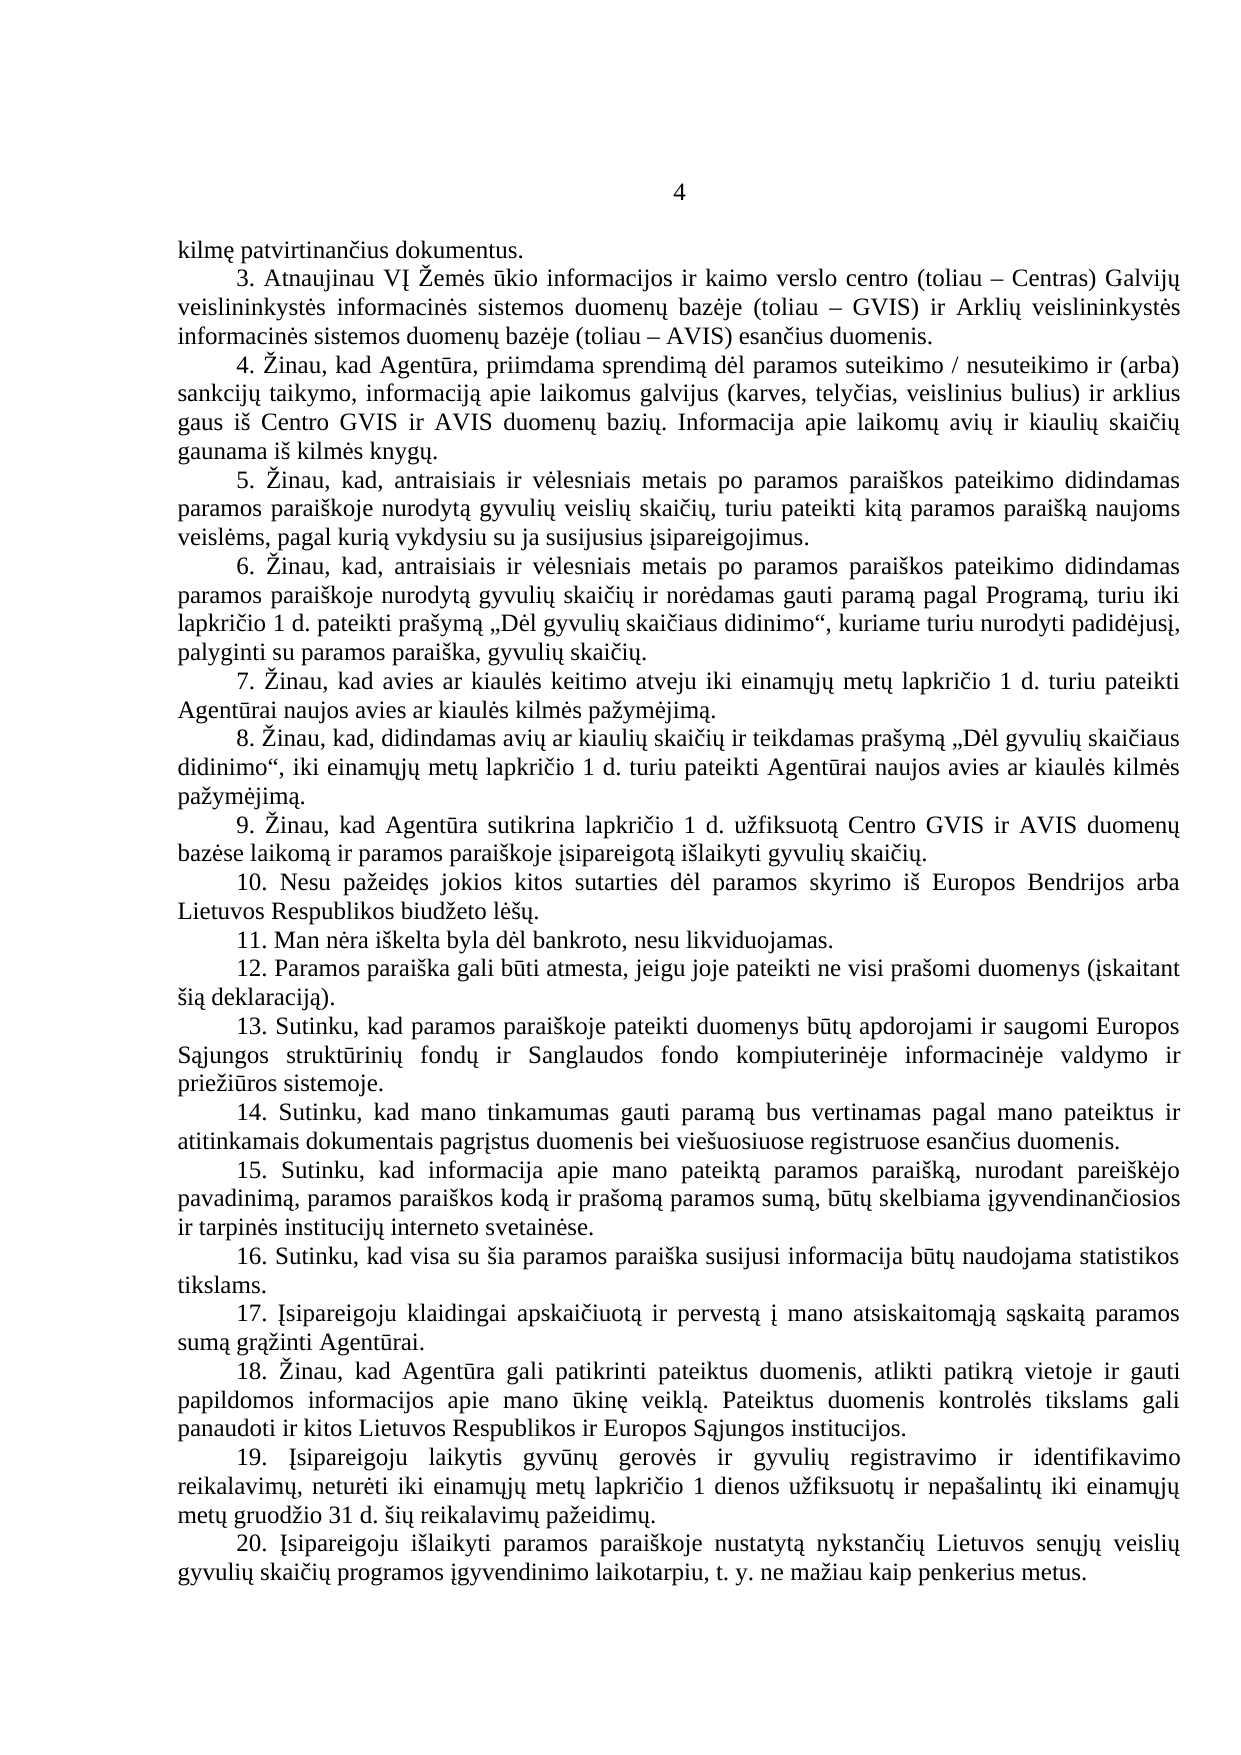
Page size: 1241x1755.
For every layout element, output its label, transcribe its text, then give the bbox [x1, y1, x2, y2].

text 3. Atnaujinau VĮ Žemės ūkio informacijos ir kaimo verslo centro (toliau – Centras) Galvijų veislininkystės informacinės sistemos duomenų bazėje (toliau – GVIS) ir Arklių veislininkystės informacinės sistemos duomenų bazėje (toliau – AVIS) esančius duomenis. [177, 263, 1181, 350]
text 19. Įsipareigoju laikytis gyvūnų gerovės ir gyvulių registravimo ir identifikavimo reikalavimų, neturėti iki einamųjų metų lapkričio 1 dienos užfiksuotų ir nepašalintų iki einamųjų metų gruodžio 31 d. šių reikalavimų pažeidimų. [177, 1442, 1181, 1528]
text 11. Man nėra iškelta byla dėl bankroto, nesu likviduojamas. [177, 925, 1181, 953]
text 8. Žinau, kad, didindamas avių ar kiaulių skaičių ir teikdamas prašymą „Dėl gyvulių skaičiaus didinimo“, iki einamųjų metų lapkričio 1 d. turiu pateikti Agentūrai naujos avies ar kiaulės kilmės pažymėjimą. [177, 723, 1181, 810]
text 15. Sutinku, kad informacija apie mano pateiktą paramos paraišką, nurodant pareiškėjo pavadinimą, paramos paraiškos kodą ir prašomą paramos sumą, būtų skelbiama įgyvendinančiosios ir tarpinės institucijų interneto svetainėse. [177, 1155, 1181, 1241]
text 18. Žinau, kad Agentūra gali patikrinti pateiktus duomenis, atlikti patikrą vietoje ir gauti papildomos informacijos apie mano ūkinę veiklą. Pateiktus duomenis kontrolės tikslams gali panaudoti ir kitos Lietuvos Respublikos ir Europos Sąjungos institucijos. [177, 1356, 1181, 1442]
text 10. Nesu pažeidęs jokios kitos sutarties dėl paramos skyrimo iš Europos Bendrijos arba Lietuvos Respublikos biudžeto lėšų. [177, 867, 1181, 925]
text 16. Sutinku, kad visa su šia paramos paraiška susijusi informacija būtų naudojama statistikos tikslams. [177, 1241, 1181, 1298]
text 4. Žinau, kad Agentūra, priimdama sprendimą dėl paramos suteikimo / nesuteikimo ir (arba) sankcijų taikymo, informaciją apie laikomus galvijus (karves, telyčias, veislinius bulius) ir arklius gaus iš Centro GVIS ir AVIS duomenų bazių. Informacija apie laikomų avių ir kiaulių skaičių gaunama iš kilmės knygų. [177, 350, 1181, 465]
text 17. Įsipareigoju klaidingai apskaičiuotą ir pervestą į mano atsiskaitomąją sąskaitą paramos sumą grąžinti Agentūrai. [177, 1298, 1181, 1356]
text 9. Žinau, kad Agentūra sutikrina lapkričio 1 d. užfiksuotą Centro GVIS ir AVIS duomenų bazėse laikomą ir paramos paraiškoje įsipareigotą išlaikyti gyvulių skaičių. [177, 810, 1181, 867]
text 13. Sutinku, kad paramos paraiškoje pateikti duomenys būtų apdorojami ir saugomi Europos Sąjungos struktūrinių fondų ir Sanglaudos fondo kompiuterinėje informacinėje valdymo ir priežiūros sistemoje. [177, 1011, 1181, 1097]
text 7. Žinau, kad avies ar kiaulės keitimo atveju iki einamųjų metų lapkričio 1 d. turiu pateikti Agentūrai naujos avies ar kiaulės kilmės pažymėjimą. [177, 666, 1181, 723]
text 5. Žinau, kad, antraisiais ir vėlesniais metais po paramos paraiškos pateikimo didindamas paramos paraiškoje nurodytą gyvulių veislių skaičių, turiu pateikti kitą paramos paraišką naujoms veislėms, pagal kurią vykdysiu su ja susijusius įsipareigojimus. [177, 465, 1181, 551]
text kilmę patvirtinančius dokumentus. [177, 235, 1181, 263]
text 6. Žinau, kad, antraisiais ir vėlesniais metais po paramos paraiškos pateikimo didindamas paramos paraiškoje nurodytą gyvulių skaičių ir norėdamas gauti paramą pagal Programą, turiu iki lapkričio 1 d. pateikti prašymą „Dėl gyvulių skaičiaus didinimo“, kuriame turiu nurodyti padidėjusį, palyginti su paramos paraiška, gyvulių skaičių. [177, 551, 1181, 666]
text 12. Paramos paraiška gali būti atmesta, jeigu joje pateikti ne visi prašomi duomenys (įskaitant šią deklaraciją). [177, 953, 1181, 1011]
text 14. Sutinku, kad mano tinkamumas gauti paramą bus vertinamas pagal mano pateiktus ir atitinkamais dokumentais pagrįstus duomenis bei viešuosiuose registruose esančius duomenis. [177, 1097, 1181, 1155]
text 20. Įsipareigoju išlaikyti paramos paraiškoje nustatytą nykstančių Lietuvos senųjų veislių gyvulių skaičių programos įgyvendinimo laikotarpiu, t. y. ne mažiau kaip penkerius metus. [177, 1528, 1181, 1586]
